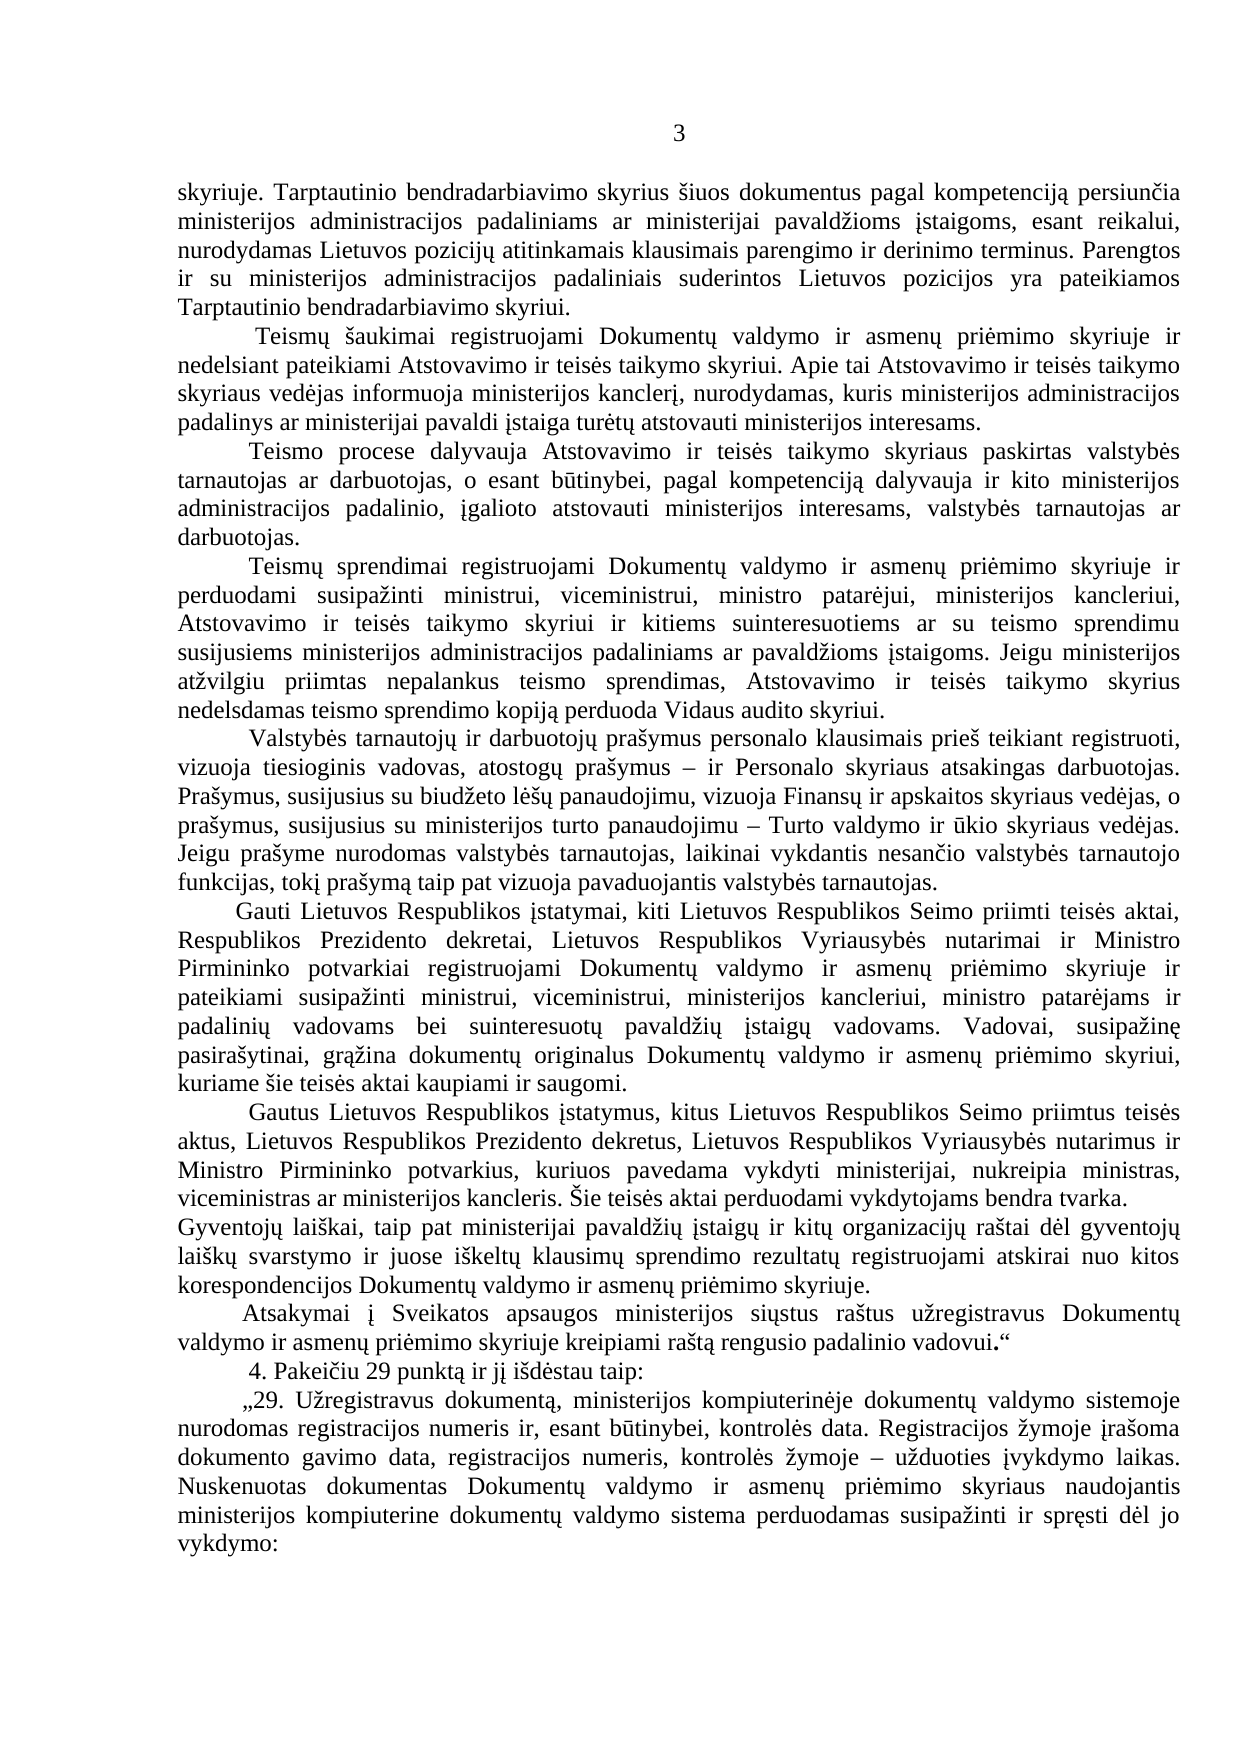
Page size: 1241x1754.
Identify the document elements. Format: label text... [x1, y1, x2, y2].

text skyriuje. Tarptautinio bendradarbiavimo skyrius šiuos dokumentus pagal kompetenciją persiunčia ministerijos administracijos padaliniams ar ministerijai pavaldžioms įstaigoms, esant reikalui, nurodydamas Lietuvos pozicijų atitinkamais klausimais parengimo ir derinimo terminus. Parengtos ir su ministerijos administracijos padaliniais suderintos Lietuvos pozicijos yra pateikiamos Tarptautinio bendradarbiavimo skyriui. [177, 177, 1181, 321]
text Gyventojų laiškai, taip pat ministerijai pavaldžių įstaigų ir kitų organizacijų raštai dėl gyventojų laiškų svarstymo ir juose iškeltų klausimų sprendimo rezultatų registruojami atskirai nuo kitos korespondencijos Dokumentų valdymo ir asmenų priėmimo skyriuje. [177, 1212, 1181, 1298]
text Teismų šaukimai registruojami Dokumentų valdymo ir asmenų priėmimo skyriuje ir nedelsiant pateikiami Atstovavimo ir teisės taikymo skyriui. Apie tai Atstovavimo ir teisės taikymo skyriaus vedėjas informuoja ministerijos kanclerį, nurodydamas, kuris ministerijos administracijos padalinys ar ministerijai pavaldi įstaiga turėtų atstovauti ministerijos interesams. [177, 321, 1181, 436]
text Teismų sprendimai registruojami Dokumentų valdymo ir asmenų priėmimo skyriuje ir perduodami susipažinti ministrui, viceministrui, ministro patarėjui, ministerijos kancleriui, Atstovavimo ir teisės taikymo skyriui ir kitiems suinteresuotiems ar su teismo sprendimu susijusiems ministerijos administracijos padaliniams ar pavaldžioms įstaigoms. Jeigu ministerijos atžvilgiu priimtas nepalankus teismo sprendimas, Atstovavimo ir teisės taikymo skyrius nedelsdamas teismo sprendimo kopiją perduoda Vidaus audito skyriui. [177, 551, 1181, 723]
text Teismo procese dalyvauja Atstovavimo ir teisės taikymo skyriaus paskirtas valstybės tarnautojas ar darbuotojas, o esant būtinybei, pagal kompetenciją dalyvauja ir kito ministerijos administracijos padalinio, įgalioto atstovauti ministerijos interesams, valstybės tarnautojas ar darbuotojas. [177, 436, 1181, 551]
text Gautus Lietuvos Respublikos įstatymus, kitus Lietuvos Respublikos Seimo priimtus teisės aktus, Lietuvos Respublikos Prezidento dekretus, Lietuvos Respublikos Vyriausybės nutarimus ir Ministro Pirmininko potvarkius, kuriuos pavedama vykdyti ministerijai, nukreipia ministras, viceministras ar ministerijos kancleris. Šie teisės aktai perduodami vykdytojams bendra tvarka. [177, 1097, 1181, 1212]
text Atsakymai į Sveikatos apsaugos ministerijos siųstus raštus užregistravus Dokumentų valdymo ir asmenų priėmimo skyriuje kreipiami raštą rengusio padalinio vadovui.“ [177, 1298, 1181, 1356]
text Valstybės tarnautojų ir darbuotojų prašymus personalo klausimais prieš teikiant registruoti, vizuoja tiesioginis vadovas, atostogų prašymus – ir Personalo skyriaus atsakingas darbuotojas. Prašymus, susijusius su biudžeto lėšų panaudojimu, vizuoja Finansų ir apskaitos skyriaus vedėjas, o prašymus, susijusius su ministerijos turto panaudojimu – Turto valdymo ir ūkio skyriaus vedėjas. Jeigu prašyme nurodomas valstybės tarnautojas, laikinai vykdantis nesančio valstybės tarnautojo funkcijas, tokį prašymą taip pat vizuoja pavaduojantis valstybės tarnautojas. [177, 723, 1181, 896]
text Gauti Lietuvos Respublikos įstatymai, kiti Lietuvos Respublikos Seimo priimti teisės aktai, Respublikos Prezidento dekretai, Lietuvos Respublikos Vyriausybės nutarimai ir Ministro Pirmininko potvarkiai registruojami Dokumentų valdymo ir asmenų priėmimo skyriuje ir pateikiami susipažinti ministrui, viceministrui, ministerijos kancleriui, ministro patarėjams ir padalinių vadovams bei suinteresuotų pavaldžių įstaigų vadovams. Vadovai, susipažinę pasirašytinai, grąžina dokumentų originalus Dokumentų valdymo ir asmenų priėmimo skyriui, kuriame šie teisės aktai kaupiami ir saugomi. [177, 896, 1181, 1097]
text 4. Pakeičiu 29 punktą ir jį išdėstau taip: [177, 1356, 1181, 1385]
text „29. Užregistravus dokumentą, ministerijos kompiuterinėje dokumentų valdymo sistemoje nurodomas registracijos numeris ir, esant būtinybei, kontrolės data. Registracijos žymoje įrašoma dokumento gavimo data, registracijos numeris, kontrolės žymoje – užduoties įvykdymo laikas. Nuskenuotas dokumentas Dokumentų valdymo ir asmenų priėmimo skyriaus naudojantis ministerijos kompiuterine dokumentų valdymo sistema perduodamas susipažinti ir spręsti dėl jo vykdymo: [177, 1385, 1181, 1557]
